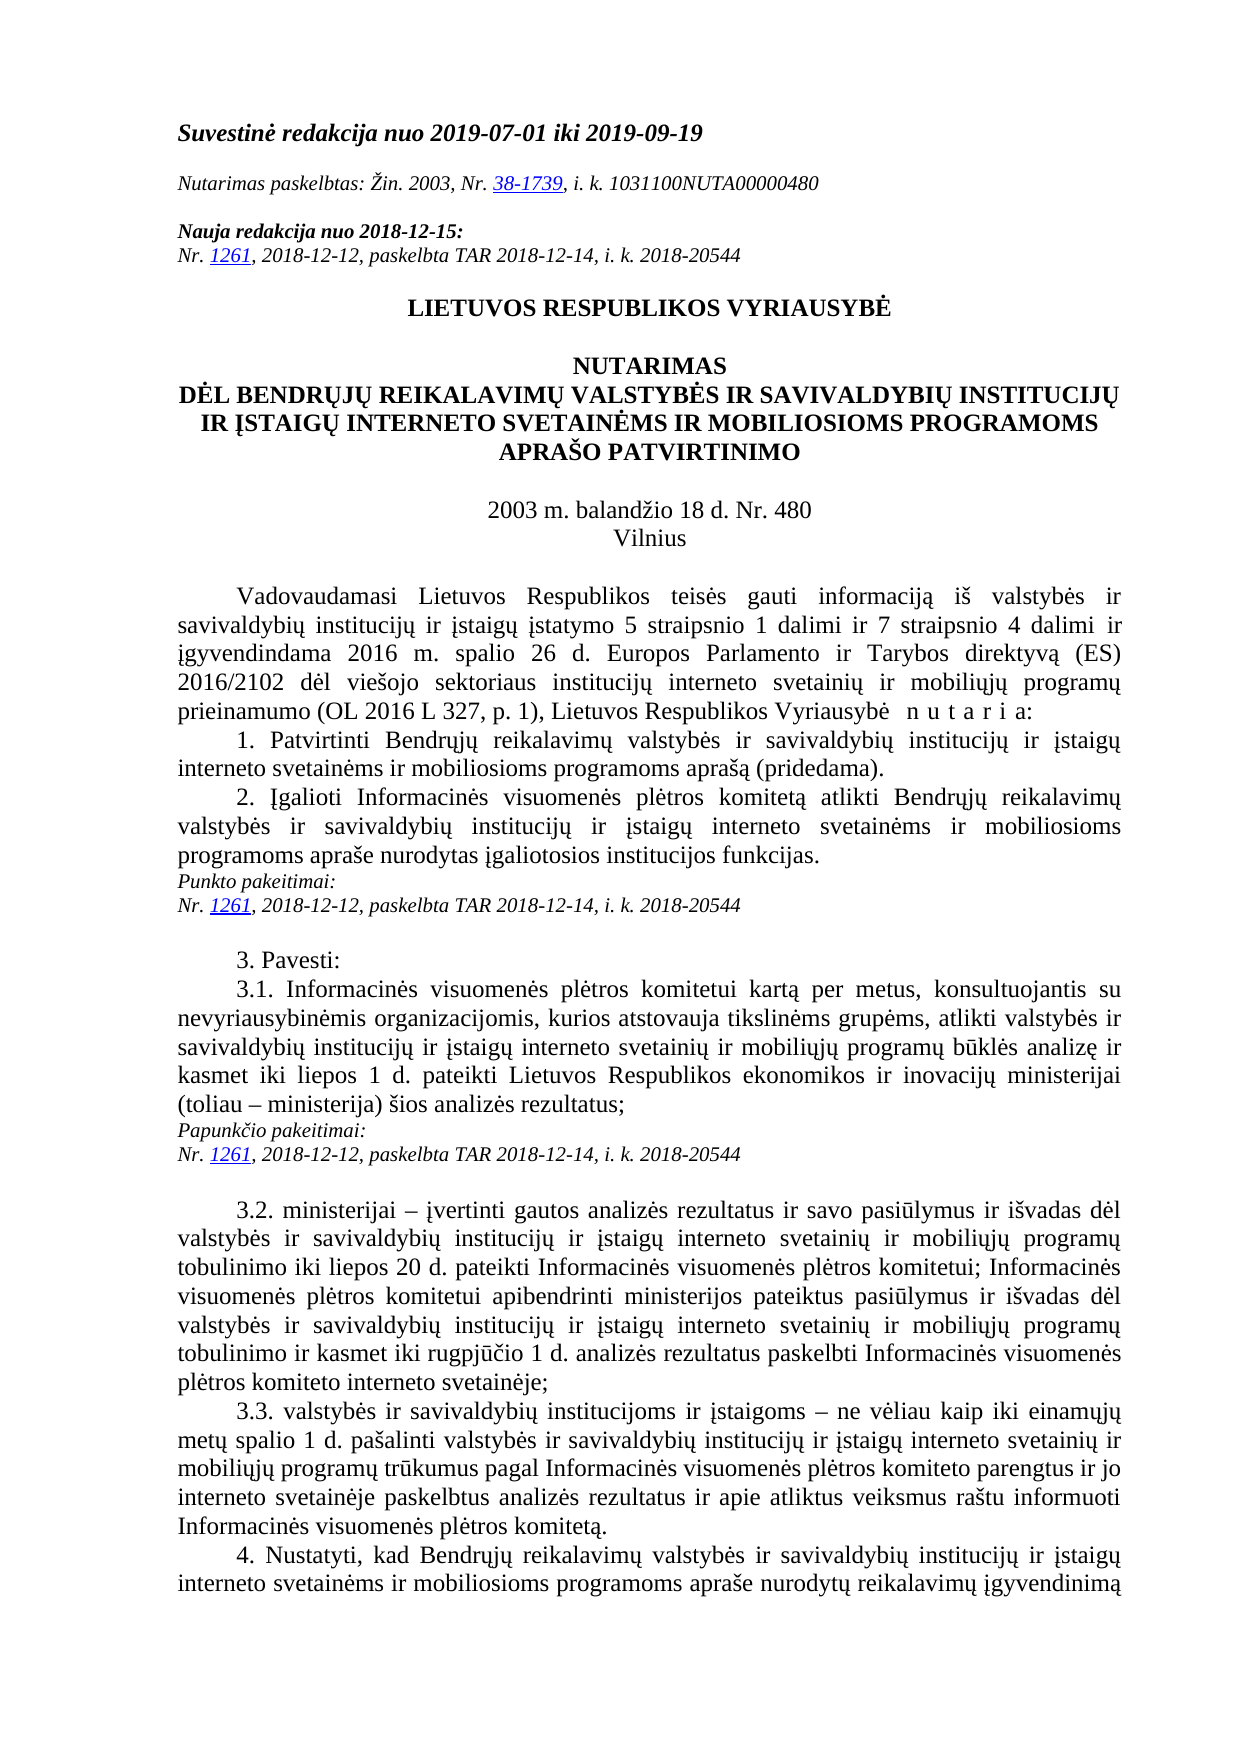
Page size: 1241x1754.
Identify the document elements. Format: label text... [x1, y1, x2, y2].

text Suvestinė redakcija nuo 2019-07-01 iki 2019-09-19 [177, 118, 1122, 147]
text 2. Įgalioti Informacinės visuomenės plėtros komitetą atlikti Bendrųjų reikalavimų valstybės ir savivaldybių institucijų ir įstaigų interneto svetainėms ir mobiliosioms programoms apraše nurodytas įgaliotosios institucijos funkcijas. [177, 782, 1122, 868]
text LIETUVOS RESPUBLIKOS VYRIAUSYBĖ [177, 293, 1122, 322]
text 2003 m. balandžio 18 d. Nr. 480 [177, 495, 1122, 523]
text 3. Pavesti: [177, 945, 1122, 974]
text 1. Patvirtinti Bendrųjų reikalavimų valstybės ir savivaldybių institucijų ir įstaigų interneto svetainėms ir mobiliosioms programoms aprašą (pridedama). [177, 725, 1122, 782]
text Papunkčio pakeitimai: [177, 1118, 1122, 1142]
text Nr. 1261, 2018-12-12, paskelbta TAR 2018-12-14, i. k. 2018-20544 [177, 1142, 1122, 1166]
text NUTARIMAS [177, 351, 1122, 380]
text Nauja redakcija nuo 2018-12-15: [177, 219, 1122, 243]
text Nr. 1261, 2018-12-12, paskelbta TAR 2018-12-14, i. k. 2018-20544 [177, 893, 1122, 917]
text Vadovaudamasi Lietuvos Respublikos teisės gauti informaciją iš valstybės ir savivaldybių institucijų ir įstaigų įstatymo 5 straipsnio 1 dalimi ir 7 straipsnio 4 dalimi ir įgyvendindama 2016 m. spalio 26 d. Europos Parlamento ir Tarybos direktyvą (ES) 2016/2102 dėl viešojo sektoriaus institucijų interneto svetainių ir mobiliųjų programų prieinamumo (OL 2016 L 327, p. 1), Lietuvos Respublikos Vyriausybė nutaria: [177, 581, 1122, 725]
text Vilnius [177, 523, 1122, 552]
text Nutarimas paskelbtas: Žin. 2003, Nr. 38-1739, i. k. 1031100NUTA00000480 [177, 171, 1122, 195]
text Punkto pakeitimai: [177, 868, 1122, 893]
text 3.1. Informacinės visuomenės plėtros komitetui kartą per metus, konsultuojantis su nevyriausybinėmis organizacijomis, kurios atstovauja tikslinėms grupėms, atlikti valstybės ir savivaldybių institucijų ir įstaigų interneto svetainių ir mobiliųjų programų būklės analizę ir kasmet iki liepos 1 d. pateikti Lietuvos Respublikos ekonomikos ir inovacijų ministerijai (toliau – ministerija) šios analizės rezultatus; [177, 974, 1122, 1118]
text DĖL BENDRŲJŲ REIKALAVIMŲ VALSTYBĖS IR SAVIVALDYBIŲ INSTITUCIJŲ IR ĮSTAIGŲ INTERNETO SVETAINĖMS IR MOBILIOSIOMS PROGRAMOMS APRAŠO PATVIRTINIMO [177, 380, 1122, 466]
text 3.3. valstybės ir savivaldybių institucijoms ir įstaigoms – ne vėliau kaip iki einamųjų metų spalio 1 d. pašalinti valstybės ir savivaldybių institucijų ir įstaigų interneto svetainių ir mobiliųjų programų trūkumus pagal Informacinės visuomenės plėtros komiteto parengtus ir jo interneto svetainėje paskelbtus analizės rezultatus ir apie atliktus veiksmus raštu informuoti Informacinės visuomenės plėtros komitetą. [177, 1396, 1122, 1540]
text Nr. 1261, 2018-12-12, paskelbta TAR 2018-12-14, i. k. 2018-20544 [177, 243, 1122, 267]
text 3.2. ministerijai – įvertinti gautos analizės rezultatus ir savo pasiūlymus ir išvadas dėl valstybės ir savivaldybių institucijų ir įstaigų interneto svetainių ir mobiliųjų programų tobulinimo iki liepos 20 d. pateikti Informacinės visuomenės plėtros komitetui; Informacinės visuomenės plėtros komitetui apibendrinti ministerijos pateiktus pasiūlymus ir išvadas dėl valstybės ir savivaldybių institucijų ir įstaigų interneto svetainių ir mobiliųjų programų tobulinimo ir kasmet iki rugpjūčio 1 d. analizės rezultatus paskelbti Informacinės visuomenės plėtros komiteto interneto svetainėje; [177, 1195, 1122, 1396]
text 4. Nustatyti, kad Bendrųjų reikalavimų valstybės ir savivaldybių institucijų ir įstaigų interneto svetainėms ir mobiliosioms programoms apraše nurodytų reikalavimų įgyvendinimą [177, 1540, 1122, 1597]
